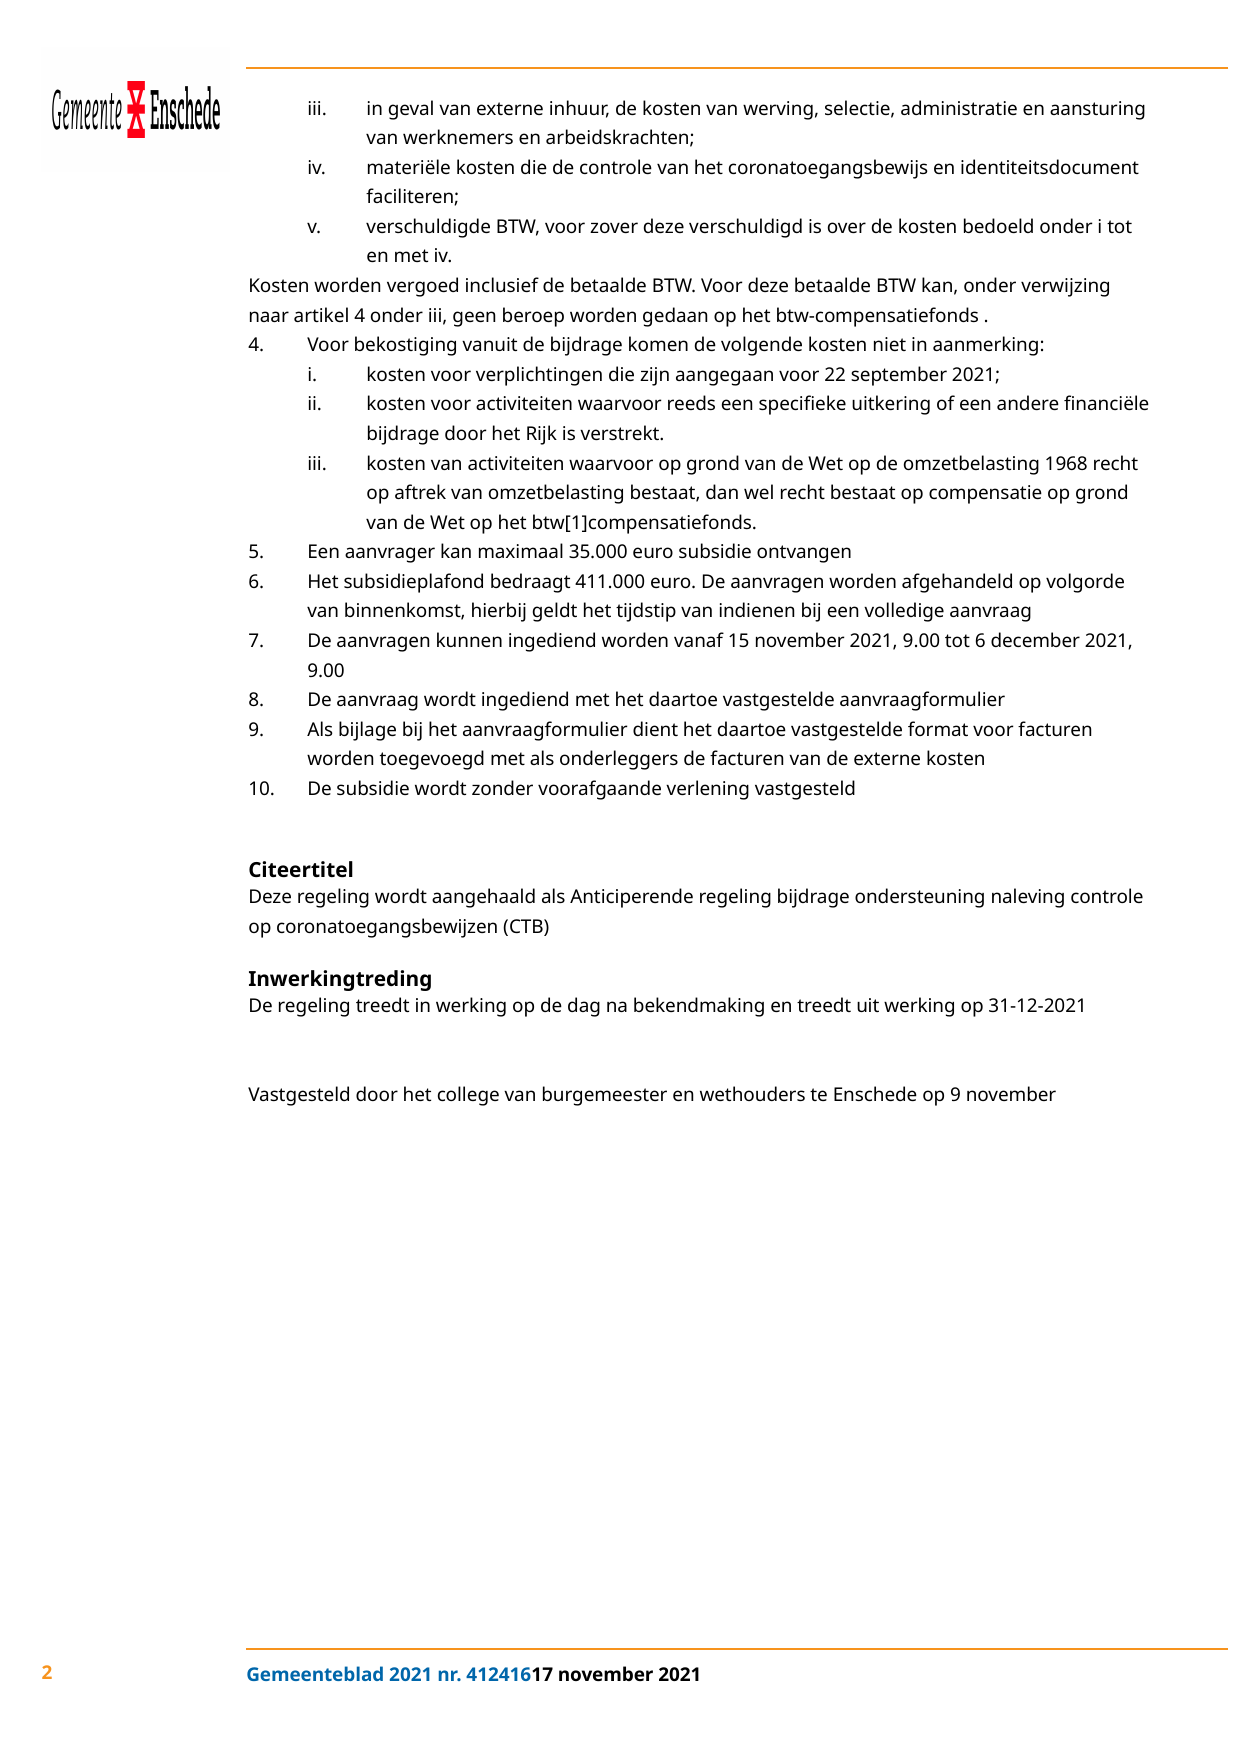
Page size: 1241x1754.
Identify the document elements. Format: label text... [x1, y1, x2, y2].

list in geval van externe inhuur, de kosten van werving, selectie, administratie en aansturing van werknemers en arbeidskrachten; [307, 95, 1152, 150]
picture [41, 47, 231, 172]
list Een aanvrager kan maximaal 35.000 euro subsidie ontvangen [248, 538, 1152, 564]
text Inwerkingtreding [248, 964, 1152, 992]
list kosten voor activiteiten waarvoor reeds een specifieke uitkering of een andere financiële bijdrage door het Rijk is verstrekt. [307, 391, 1152, 446]
text De regeling treedt in werking op de dag na bekendmaking en treedt uit werking op 31-12-2021 [248, 992, 1152, 1018]
list Als bijlage bij het aanvraagformulier dient het daartoe vastgestelde format voor facturen worden toegevoegd met als onderleggers de facturen van de externe kosten [248, 716, 1152, 771]
list De subsidie wordt zonder voorafgaande verlening vastgesteld [248, 775, 1152, 801]
list Het subsidieplafond bedraagt 411.000 euro. De aanvragen worden afgehandeld op volgorde van binnenkomst, hierbij geldt het tijdstip van indienen bij een volledige aanvraag [248, 568, 1152, 623]
text Citeertitel [248, 855, 1152, 884]
text Vastgesteld door het college van burgemeester en wethouders te Enschede op 9 november [248, 1081, 1152, 1107]
list verschuldigde BTW, voor zover deze verschuldigd is over de kosten bedoeld onder i tot en met iv. [307, 213, 1152, 268]
text Kosten worden vergoed inclusief de betaalde BTW. Voor deze betaalde BTW kan, onder verwijzing naar artikel 4 onder iii, geen beroep worden gedaan op het btw-compensatiefonds . [248, 272, 1152, 328]
list Voor bekostiging vanuit de bijdrage komen de volgende kosten niet in aanmerking: [248, 331, 1152, 357]
list De aanvraag wordt ingediend met het daartoe vastgestelde aanvraagformulier [248, 686, 1152, 712]
list kosten van activiteiten waarvoor op grond van de Wet op de omzetbelasting 1968 recht op aftrek van omzetbelasting bestaat, dan wel recht bestaat op compensatie op grond van de Wet op het btw[1]compensatiefonds. [307, 450, 1152, 535]
text Deze regeling wordt aangehaald als Anticiperende regeling bijdrage ondersteuning naleving controle op coronatoegangsbewijzen (CTB) [248, 884, 1152, 939]
list kosten voor verplichtingen die zijn aangegaan voor 22 september 2021; [307, 361, 1152, 387]
list De aanvragen kunnen ingediend worden vanaf 15 november 2021, 9.00 tot 6 december 2021, 9.00 [248, 627, 1152, 683]
list materiële kosten die de controle van het coronatoegangsbewijs en identiteitsdocument faciliteren; [307, 154, 1152, 209]
